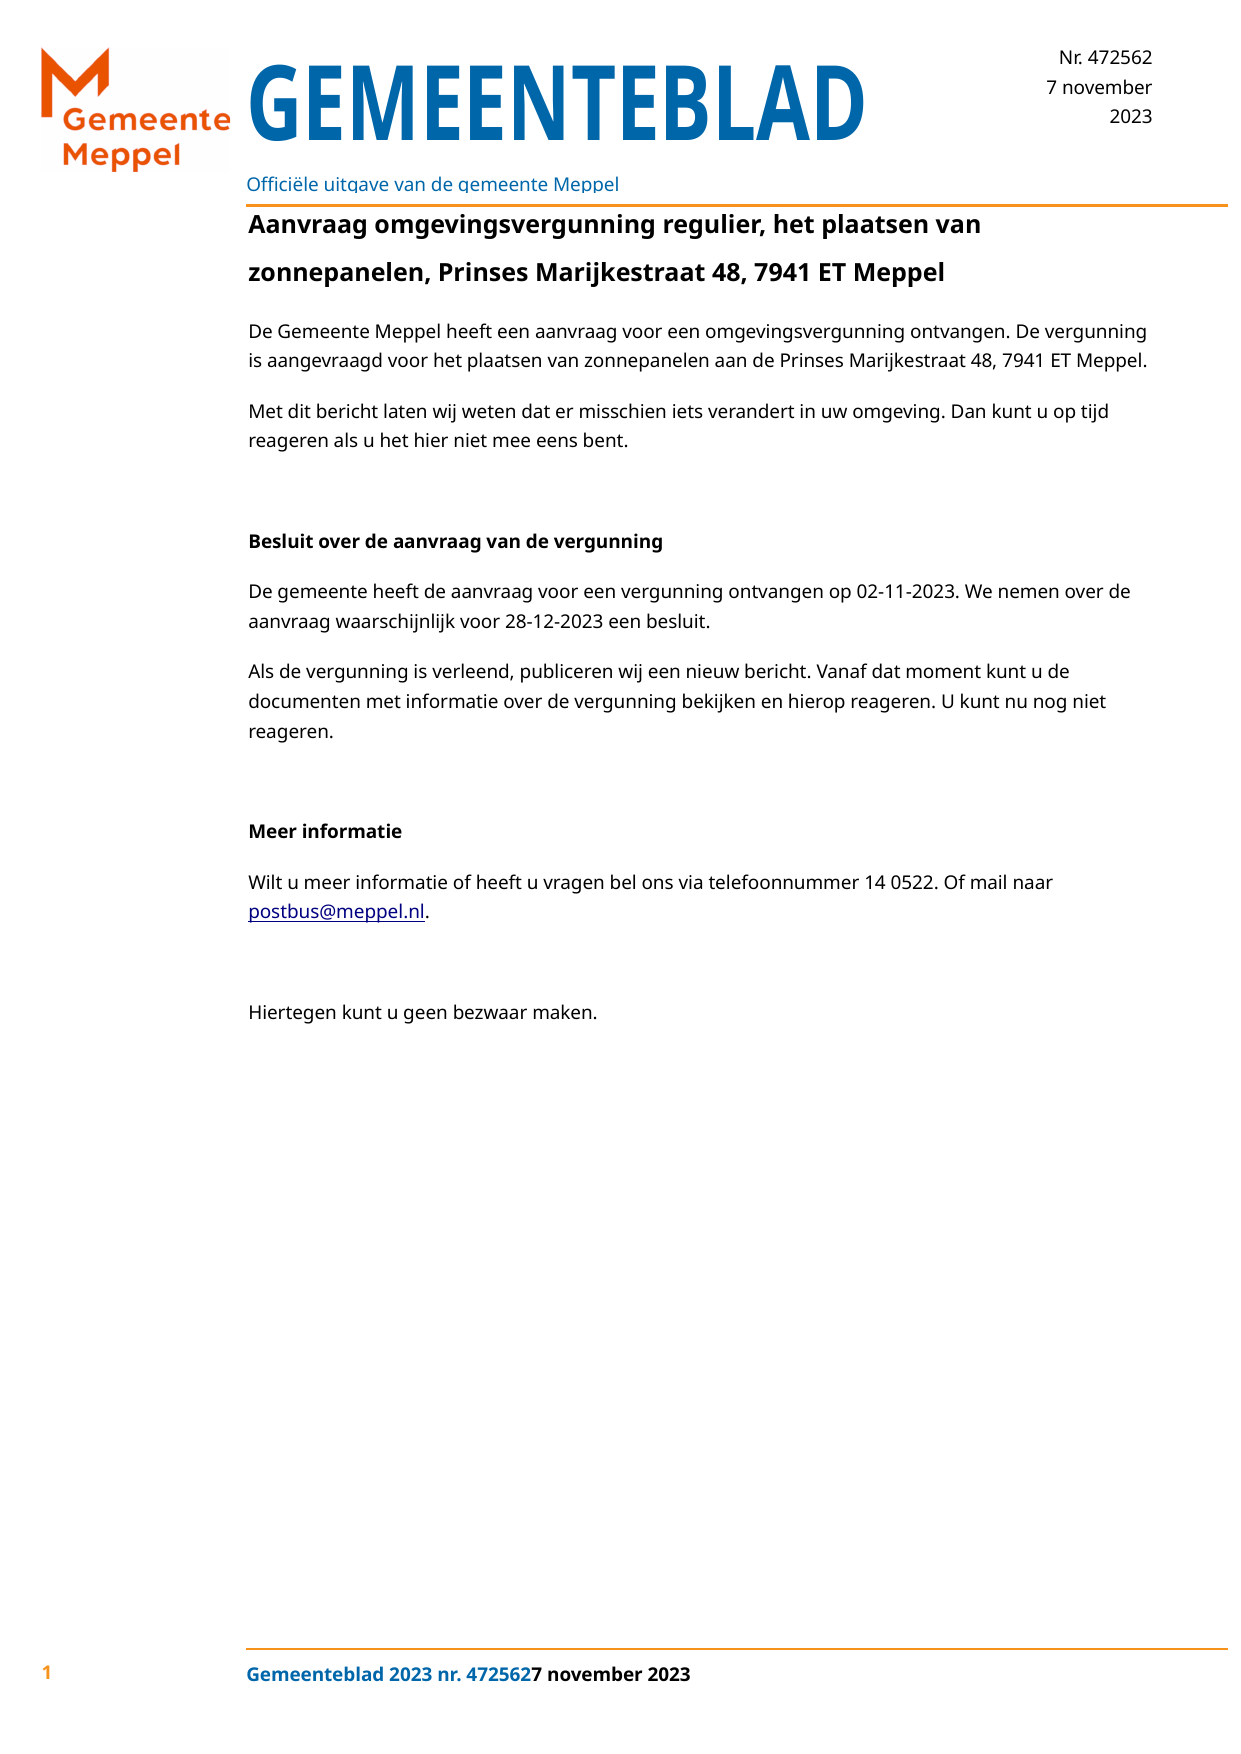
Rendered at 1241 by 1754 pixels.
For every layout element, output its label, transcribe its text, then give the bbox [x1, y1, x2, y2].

text Met dit bericht laten wij weten dat er misschien iets verandert in uw omgeving. Dan kunt u op tijd reageren als u het hier niet mee eens bent. [248, 398, 1152, 453]
text Besluit over de aanvraag van de vergunning [248, 528, 1152, 554]
text De gemeente heeft de aanvraag voor een vergunning ontvangen op 02-11-2023. We nemen over de aanvraag waarschijnlijk voor 28-12-2023 een besluit. [248, 579, 1152, 634]
text Als de vergunning is verleend, publiceren wij een nieuw bericht. Vanaf dat moment kunt u de documenten met informatie over de vergunning bekijken en hierop reageren. U kunt nu nog niet reageren. [248, 659, 1152, 744]
picture [41, 47, 231, 172]
text Aanvraag omgevingsvergunning regulier, het plaatsen van zonnepanelen, Prinses Marijkestraat 48, 7941 ET Meppel [248, 207, 1152, 288]
text De Gemeente Meppel heeft een aanvraag voor een omgevingsvergunning ontvangen. De vergunning is aangevraagd voor het plaatsen van zonnepanelen aan de Prinses Marijkestraat 48, 7941 ET Meppel. [248, 318, 1152, 373]
text Meer informatie [248, 819, 1152, 844]
text Wilt u meer informatie of heeft u vragen bel ons via telefoonnummer 14 0522. Of mail naar postbus@meppel.nl. [248, 869, 1152, 924]
text Hiertegen kunt u geen bezwaar maken. [248, 999, 1152, 1025]
